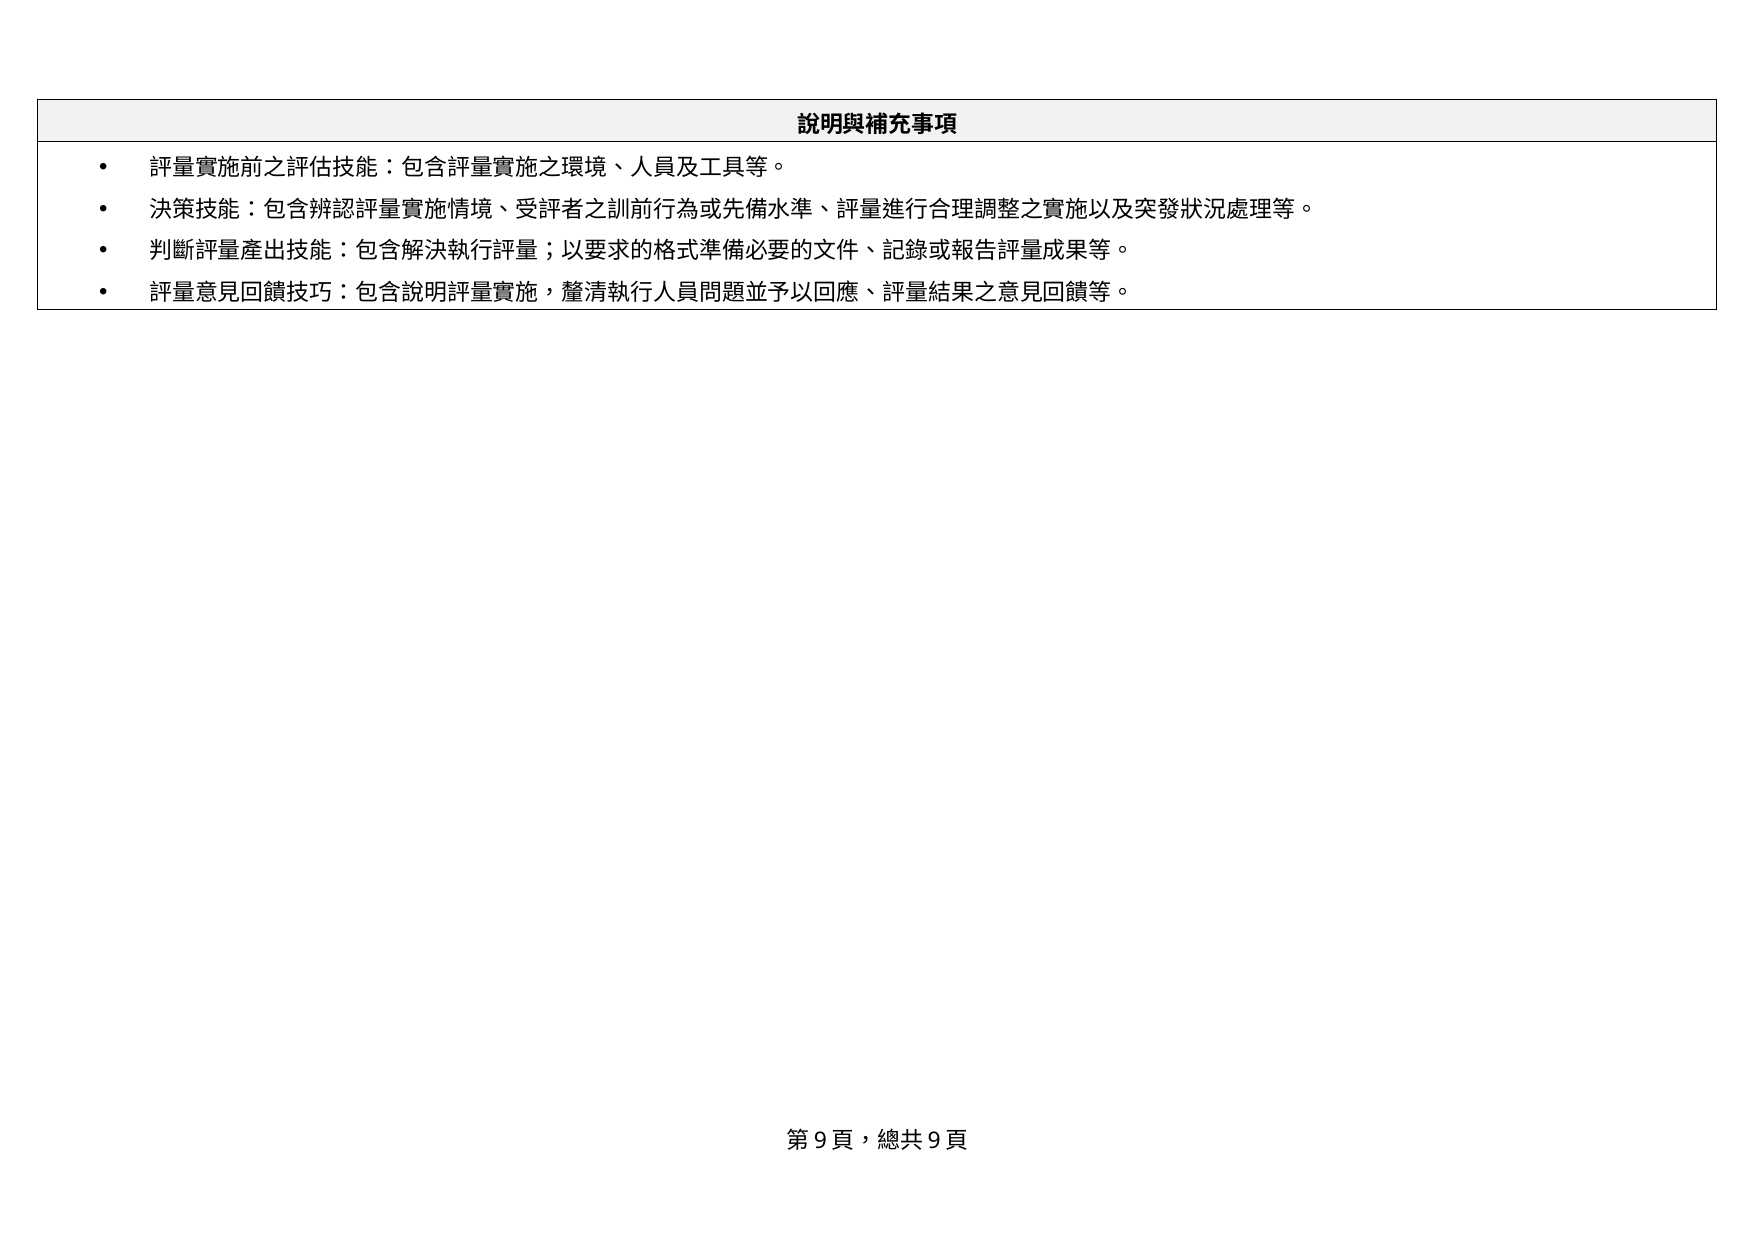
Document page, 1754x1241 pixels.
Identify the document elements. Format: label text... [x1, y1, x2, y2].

table_cell 本項基準著重於訓練需求分析與後續評量，若是「職能分析」，可參閱「《職能分析人員職能基準》」。 本項基準適用職業，包含訓練規劃人員、訓練講師、訓練主管、訓練評量人員等，請視組織與訓練需求，選擇適當之工作任務與職能基準單元，發展職能導向課程。 建議擔任此職類/職業之學歷/經歷/或能力條件： 高中職以上畢業，且具備人力資源發展、教育訓練、特定專業領域等3年以上實務工作經驗；或大專以上畢業。 其他補充說明： 資料蒐集技能：包含產業發展趨勢、人才發展、職能與訓練相關資源。 資料分析：包含判斷資料適切性與有效性，以及應用適切、有效之分析工具。 訪談技巧：包含運用產業專業概念與術語跟利益關係人確認最新產業發展趨勢。 會議引導技能：包含向利益關係人解釋與說明職能需求分析之結果與後續發展之可能性及說明職能分析之歷程、產出與結果，以獲得利益關係人理解與認同。 職能分析技能：包含職能資源探勘、運用適切之分析方法以產出職能內涵。 職能重組技巧：係指轉換職能內涵並能對應至各單元課程之能力。 溝通與協調技能：包含與相關利益關係人溝通課程規劃之構想，確認課程規劃之適切性，並能完整對應職能內涵。 課程設計與規劃技能：包含內容能符合學習者訓前行為的規劃，並能運用產業專業詞彙撰寫。 評量規劃技能：包含參照職能標準規劃評量目標、合理規劃評量方式；辨認受評者訓前行為、考量不同受評者需求之公平性。 教學資源規劃與組織技能：包含能依據課程選用市售或自編教材、運用課程輔助資源與教具。 評量實施情境的評估技能：包含對受評者需求與文化保持敏銳；評量實施確保公平、公正、有效、可靠。 評量工具設計技能：包含解讀並將職能標準與其評量內容轉化為適切的評量工具。 執行評量驗證活動的技能：包含問題解決技能、辨識資訊不一致、模擬兩可或矛盾的情形。 解讀驗證結果技能：包含辨識驗證結果與職能內容之對應性，依此調整評量工具、實施方法及流程等。 驗證程序說明技能：包含解釋職能標準及決定展現職能證據所需的相關證據資訊、評量驗證程序、方法與產出等驗證相關之關鍵事項。 評量實施前之評估技能：包含評量實施之環境、人員及工具等。 決策技能：包含辨認評量實施情境、受評者之訓前行為或先備水準、評量進行合理調整之實施以及突發狀況處理等。 判斷評量產出技能：包含解決執行評量；以要求的格式準備必要的文件、記錄或報告評量成果等。 評量意見回饋技巧：包含說明評量實施，釐清執行人員問題並予以回應、評量結果之意見回饋等。 [38, 142, 1716, 309]
table_header 說明與補充事項 [38, 100, 1716, 141]
